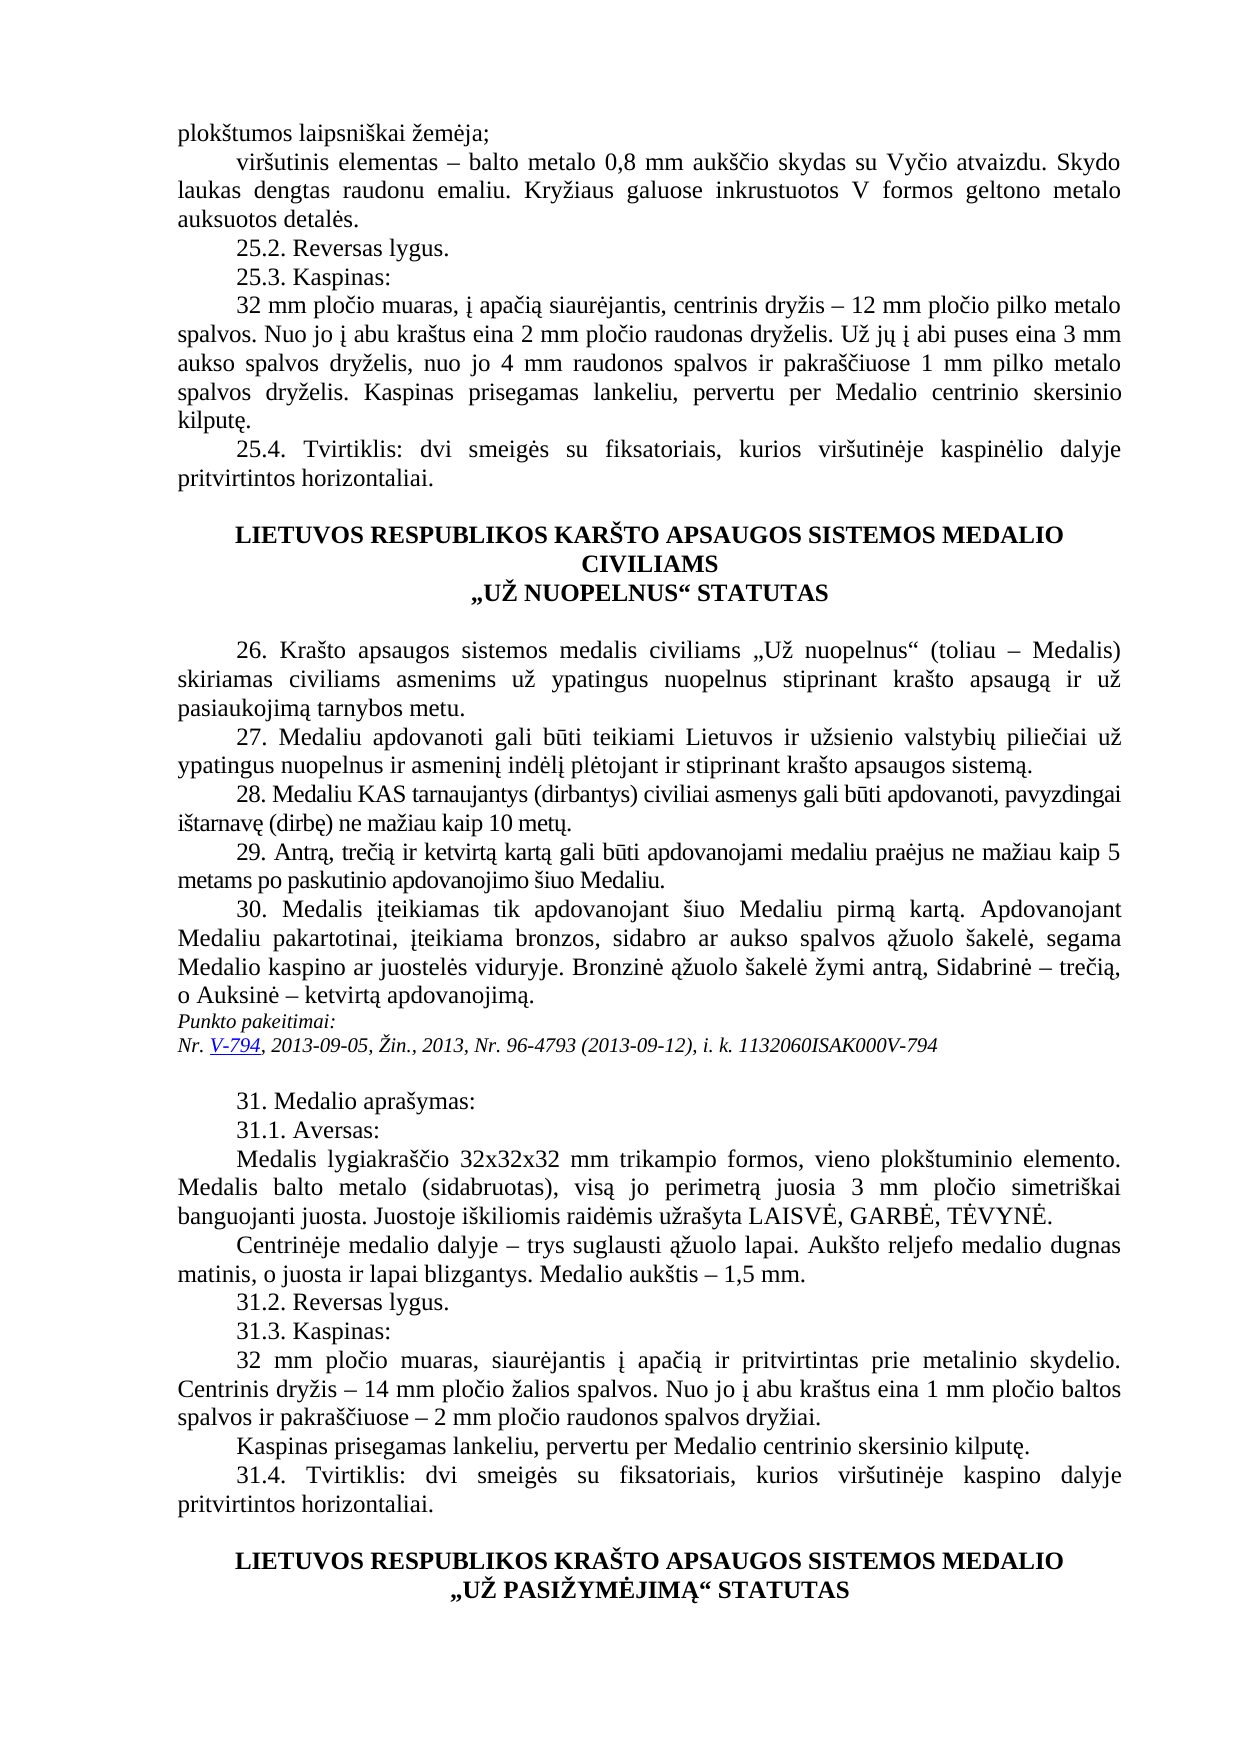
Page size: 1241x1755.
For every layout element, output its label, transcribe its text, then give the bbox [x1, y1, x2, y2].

text 26. Krašto apsaugos sistemos medalis civiliams „Už nuopelnus“ (toliau – Medalis) skiriamas civiliams asmenims už ypatingus nuopelnus stiprinant krašto apsaugą ir už pasiaukojimą tarnybos metu. [177, 636, 1122, 722]
text 31.2. Reversas lygus. [177, 1287, 1122, 1316]
text LIETUVOS RESPUBLIKOS KRAŠTO APSAUGOS SISTEMOS MEDALIO [177, 1546, 1122, 1575]
text Centrinėje medalio dalyje – trys suglausti ąžuolo lapai. Aukšto reljefo medalio dugnas matinis, o juosta ir lapai blizgantys. Medalio aukštis – 1,5 mm. [177, 1230, 1122, 1287]
text 31.4. Tvirtiklis: dvi smeigės su fiksatoriais, kurios viršutinėje kaspino dalyje pritvirtintos horizontaliai. [177, 1460, 1122, 1517]
text 25.2. Reversas lygus. [177, 233, 1122, 262]
text 32 mm pločio muaras, siaurėjantis į apačią ir pritvirtintas prie metalinio skydelio. Centrinis dryžis – 14 mm pločio žalios spalvos. Nuo jo į abu kraštus eina 1 mm pločio baltos spalvos ir pakraščiuose – 2 mm pločio raudonos spalvos dryžiai. [177, 1345, 1122, 1431]
text 31.3. Kaspinas: [177, 1316, 1122, 1345]
text 28. Medaliu KAS tarnaujantys (dirbantys) civiliai asmenys gali būti apdovanoti, pavyzdingai ištarnavę (dirbę) ne mažiau kaip 10 metų. [177, 779, 1122, 837]
text 30. Medalis įteikiamas tik apdovanojant šiuo Medaliu pirmą kartą. Apdovanojant Medaliu pakartotinai, įteikiama bronzos, sidabro ar aukso spalvos ąžuolo šakelė, segama Medalio kaspino ar juostelės viduryje. Bronzinė ąžuolo šakelė žymi antrą, Sidabrinė – trečią, o Auksinė – ketvirtą apdovanojimą. [177, 894, 1122, 1009]
text 25.4. Tvirtiklis: dvi smeigės su fiksatoriais, kurios viršutinėje kaspinėlio dalyje pritvirtintos horizontaliai. [177, 434, 1122, 492]
text 31. Medalio aprašymas: [177, 1086, 1122, 1115]
text „UŽ NUOPELNUS“ STATUTAS [177, 578, 1122, 607]
text Medalis lygiakraščio 32x32x32 mm trikampio formos, vieno plokštuminio elemento. Medalis balto metalo (sidabruotas), visą jo perimetrą juosia 3 mm pločio simetriškai banguojanti juosta. Juostoje iškiliomis raidėmis užrašyta LAISVĖ, GARBĖ, TĖVYNĖ. [177, 1144, 1122, 1230]
text Punkto pakeitimai: [177, 1009, 1122, 1033]
text plokštumos laipsniškai žemėja; [177, 118, 1122, 147]
text Nr. V-794, 2013-09-05, Žin., 2013, Nr. 96-4793 (2013-09-12), i. k. 1132060ISAK000V-794 [177, 1033, 1122, 1057]
text „UŽ PASIŽYMĖJIMĄ“ STATUTAS [177, 1575, 1122, 1604]
text 32 mm pločio muaras, į apačią siaurėjantis, centrinis dryžis – 12 mm pločio pilko metalo spalvos. Nuo jo į abu kraštus eina 2 mm pločio raudonas dryželis. Už jų į abi puses eina 3 mm aukso spalvos dryželis, nuo jo 4 mm raudonos spalvos ir pakraščiuose 1 mm pilko metalo spalvos dryželis. Kaspinas prisegamas lankeliu, pervertu per Medalio centrinio skersinio kilputę. [177, 291, 1122, 434]
text Kaspinas prisegamas lankeliu, pervertu per Medalio centrinio skersinio kilputę. [177, 1431, 1122, 1460]
text 29. Antrą, trečią ir ketvirtą kartą gali būti apdovanojami medaliu praėjus ne mažiau kaip 5 metams po paskutinio apdovanojimo šiuo Medaliu. [177, 837, 1122, 894]
text 31.1. Aversas: [177, 1115, 1122, 1144]
text viršutinis elementas – balto metalo 0,8 mm aukščio skydas su Vyčio atvaizdu. Skydo laukas dengtas raudonu emaliu. Kryžiaus galuose inkrustuotos V formos geltono metalo auksuotos detalės. [177, 147, 1122, 233]
text 25.3. Kaspinas: [177, 262, 1122, 291]
text 27. Medaliu apdovanoti gali būti teikiami Lietuvos ir užsienio valstybių piliečiai už ypatingus nuopelnus ir asmeninį indėlį plėtojant ir stiprinant krašto apsaugos sistemą. [177, 722, 1122, 779]
text LIETUVOS RESPUBLIKOS KARŠTO APSAUGOS SISTEMOS MEDALIO CIVILIAMS [177, 521, 1122, 578]
